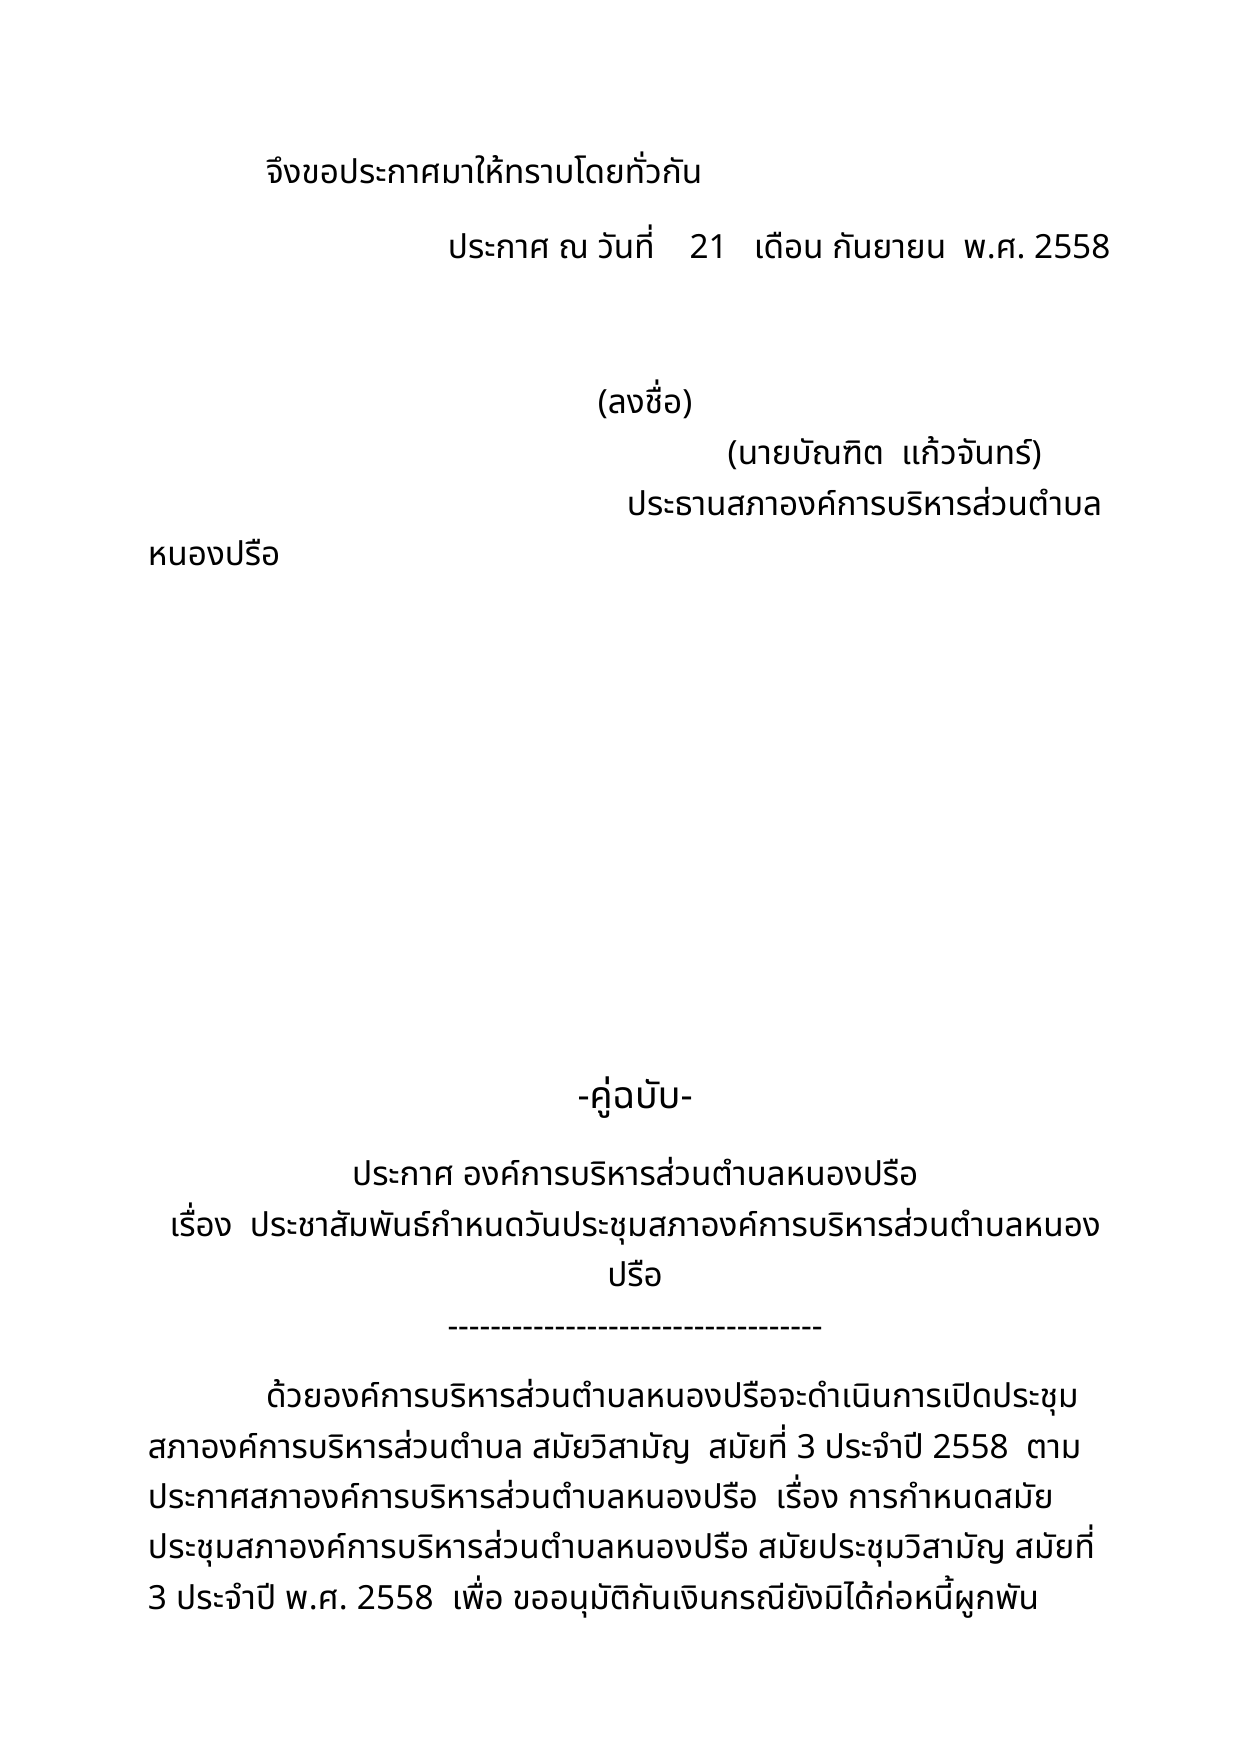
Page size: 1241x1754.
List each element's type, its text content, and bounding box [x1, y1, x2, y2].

text ประธานสภาองค์การบริหารส่วนตำบลหนองปรือ [148, 479, 1122, 581]
text -คู่ฉบับ- [148, 1068, 1122, 1125]
text (นายบัณฑิต แก้วจันทร์) [148, 429, 1122, 479]
text เรื่อง ประชาสัมพันธ์กำหนดวันประชุมสภาองค์การบริหารส่วนตำบลหนองปรือ [148, 1201, 1122, 1301]
subtitle จึงขอประกาศมาให้ทราบโดยทั่วกัน [148, 148, 1122, 198]
subtitle ประกาศ ณ วันที่ 21 เดือน กันยายน พ.ศ. 2558 [148, 223, 1122, 274]
text ----------------------------------- [148, 1301, 1122, 1347]
text ประกาศ องค์การบริหารส่วนตำบลหนองปรือ [148, 1150, 1122, 1201]
text (ลงชื่อ) [148, 378, 1122, 429]
text ด้วยองค์การบริหารส่วนตำบลหนองปรือจะดำเนินการเปิดประชุมสภาองค์การบริหารส่วนตำบล สมัยวิสามัญ สมัยที่ 3 ประจำปี 2558 ตามประกาศสภาองค์การบริหารส่วนตำบลหนองปรือ เรื่อง การกำหนดสมัยประชุมสภาองค์การบริหารส่วนตำบลหนองปรือ สมัยประชุมวิสามัญ สมัยที่ 3 ประจำปี พ.ศ. 2558 เพื่อ ขออนุมัติกันเงินกรณียังมิได้ก่อหนี้ผูกพัน [148, 1372, 1122, 1624]
